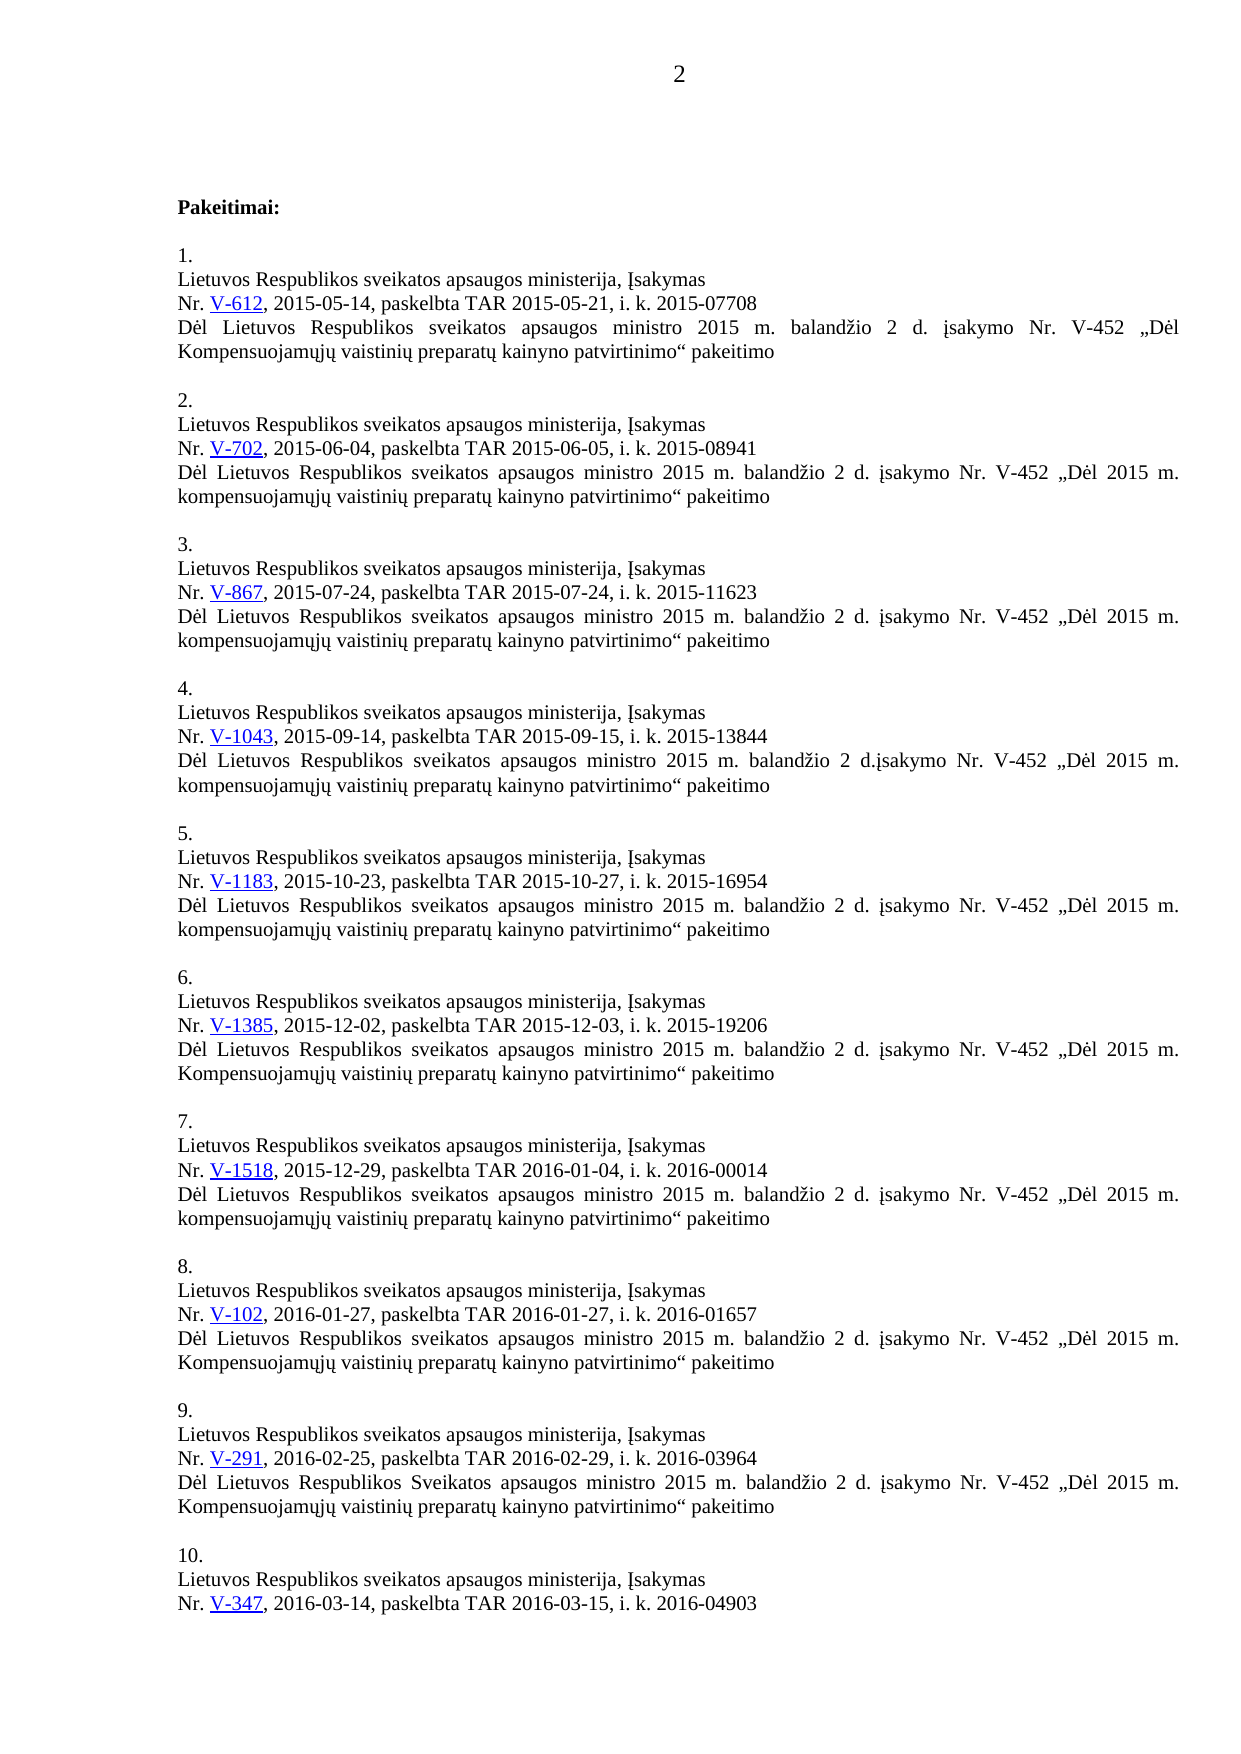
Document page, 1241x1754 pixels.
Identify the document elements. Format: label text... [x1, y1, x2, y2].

text Lietuvos Respublikos sveikatos apsaugos ministerija, Įsakymas [177, 1278, 1181, 1302]
text Dėl Lietuvos Respublikos sveikatos apsaugos ministro 2015 m. balandžio 2 d. įsakymo Nr. V-452 „Dėl Kompensuojamųjų vaistinių preparatų kainyno patvirtinimo“ pakeitimo [177, 315, 1181, 363]
text Lietuvos Respublikos sveikatos apsaugos ministerija, Įsakymas [177, 267, 1181, 291]
text 5. [177, 821, 1181, 845]
text 8. [177, 1254, 1181, 1278]
text Lietuvos Respublikos sveikatos apsaugos ministerija, Įsakymas [177, 1133, 1181, 1157]
text 6. [177, 965, 1181, 989]
text Nr. V-867, 2015-07-24, paskelbta TAR 2015-07-24, i. k. 2015-11623 [177, 580, 1181, 604]
text Lietuvos Respublikos sveikatos apsaugos ministerija, Įsakymas [177, 1422, 1181, 1446]
text Dėl Lietuvos Respublikos sveikatos apsaugos ministro 2015 m. balandžio 2 d. įsakymo Nr. V-452 „Dėl 2015 m. Kompensuojamųjų vaistinių preparatų kainyno patvirtinimo“ pakeitimo [177, 1326, 1181, 1374]
text Pakeitimai: [177, 195, 1181, 219]
text Dėl Lietuvos Respublikos sveikatos apsaugos ministro 2015 m. balandžio 2 d. įsakymo Nr. V-452 „Dėl 2015 m. Kompensuojamųjų vaistinių preparatų kainyno patvirtinimo“ pakeitimo [177, 1037, 1181, 1085]
text Nr. V-1043, 2015-09-14, paskelbta TAR 2015-09-15, i. k. 2015-13844 [177, 724, 1181, 748]
text Nr. V-102, 2016-01-27, paskelbta TAR 2016-01-27, i. k. 2016-01657 [177, 1302, 1181, 1326]
text 9. [177, 1398, 1181, 1422]
text Nr. V-612, 2015-05-14, paskelbta TAR 2015-05-21, i. k. 2015-07708 [177, 291, 1181, 315]
text 10. [177, 1542, 1181, 1567]
text Lietuvos Respublikos sveikatos apsaugos ministerija, Įsakymas [177, 412, 1181, 436]
text Nr. V-291, 2016-02-25, paskelbta TAR 2016-02-29, i. k. 2016-03964 [177, 1446, 1181, 1470]
text Dėl Lietuvos Respublikos sveikatos apsaugos ministro 2015 m. balandžio 2 d.įsakymo Nr. V-452 „Dėl 2015 m. kompensuojamųjų vaistinių preparatų kainyno patvirtinimo“ pakeitimo [177, 748, 1181, 797]
text Dėl Lietuvos Respublikos Sveikatos apsaugos ministro 2015 m. balandžio 2 d. įsakymo Nr. V-452 „Dėl 2015 m. Kompensuojamųjų vaistinių preparatų kainyno patvirtinimo“ pakeitimo [177, 1470, 1181, 1518]
text 1. [177, 243, 1181, 267]
text 2. [177, 387, 1181, 412]
text Nr. V-702, 2015-06-04, paskelbta TAR 2015-06-05, i. k. 2015-08941 [177, 436, 1181, 460]
text Dėl Lietuvos Respublikos sveikatos apsaugos ministro 2015 m. balandžio 2 d. įsakymo Nr. V-452 „Dėl 2015 m. kompensuojamųjų vaistinių preparatų kainyno patvirtinimo“ pakeitimo [177, 893, 1181, 941]
text 7. [177, 1109, 1181, 1133]
text Lietuvos Respublikos sveikatos apsaugos ministerija, Įsakymas [177, 700, 1181, 724]
text Nr. V-347, 2016-03-14, paskelbta TAR 2016-03-15, i. k. 2016-04903 [177, 1591, 1181, 1615]
text 3. [177, 532, 1181, 556]
text Lietuvos Respublikos sveikatos apsaugos ministerija, Įsakymas [177, 1567, 1181, 1591]
text Nr. V-1183, 2015-10-23, paskelbta TAR 2015-10-27, i. k. 2015-16954 [177, 869, 1181, 893]
text Dėl Lietuvos Respublikos sveikatos apsaugos ministro 2015 m. balandžio 2 d. įsakymo Nr. V-452 „Dėl 2015 m. kompensuojamųjų vaistinių preparatų kainyno patvirtinimo“ pakeitimo [177, 1182, 1181, 1230]
text Lietuvos Respublikos sveikatos apsaugos ministerija, Įsakymas [177, 845, 1181, 869]
text Dėl Lietuvos Respublikos sveikatos apsaugos ministro 2015 m. balandžio 2 d. įsakymo Nr. V-452 „Dėl 2015 m. kompensuojamųjų vaistinių preparatų kainyno patvirtinimo“ pakeitimo [177, 604, 1181, 652]
text Nr. V-1385, 2015-12-02, paskelbta TAR 2015-12-03, i. k. 2015-19206 [177, 1013, 1181, 1037]
text 4. [177, 676, 1181, 700]
text Lietuvos Respublikos sveikatos apsaugos ministerija, Įsakymas [177, 989, 1181, 1013]
text Lietuvos Respublikos sveikatos apsaugos ministerija, Įsakymas [177, 556, 1181, 580]
text Dėl Lietuvos Respublikos sveikatos apsaugos ministro 2015 m. balandžio 2 d. įsakymo Nr. V-452 „Dėl 2015 m. kompensuojamųjų vaistinių preparatų kainyno patvirtinimo“ pakeitimo [177, 460, 1181, 508]
text Nr. V-1518, 2015-12-29, paskelbta TAR 2016-01-04, i. k. 2016-00014 [177, 1157, 1181, 1182]
